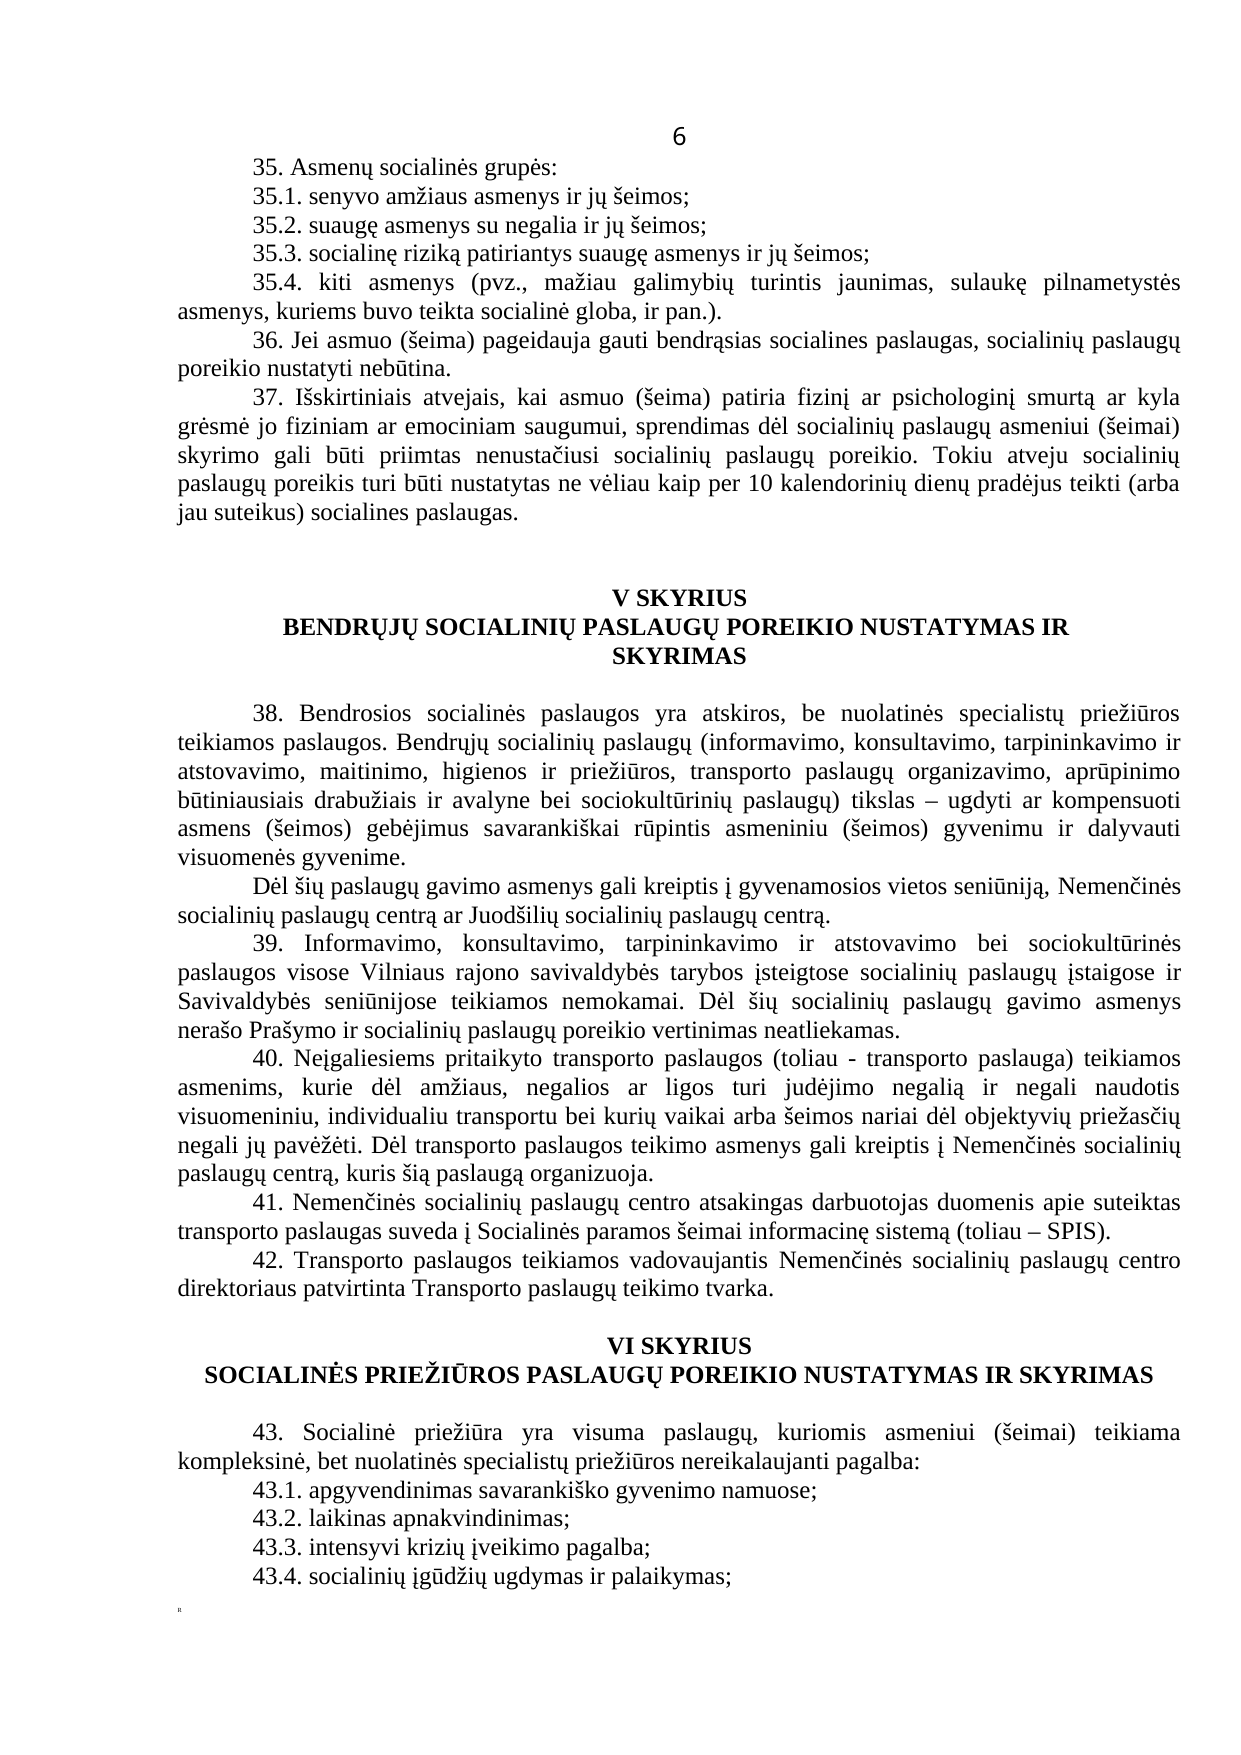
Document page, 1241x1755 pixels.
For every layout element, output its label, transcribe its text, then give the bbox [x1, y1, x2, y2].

text 43. Socialinė priežiūra yra visuma paslaugų, kuriomis asmeniui (šeimai) teikiama kompleksinė, bet nuolatinės specialistų priežiūros nereikalaujanti pagalba: [177, 1417, 1181, 1475]
text 35.1. senyvo amžiaus asmenys ir jų šeimos; [177, 181, 1181, 210]
text 41. Nemenčinės socialinių paslaugų centro atsakingas darbuotojas duomenis apie suteiktas transporto paslaugas suveda į Socialinės paramos šeimai informacinę sistemą (toliau – SPIS). [177, 1187, 1181, 1245]
text 43.2. laikinas apnakvindinimas; [177, 1503, 1181, 1532]
text 43.1. apgyvendinimas savarankiško gyvenimo namuose; [177, 1475, 1181, 1503]
text 38. Bendrosios socialinės paslaugos yra atskiros, be nuolatinės specialistų priežiūros teikiamos paslaugos. Bendrųjų socialinių paslaugų (informavimo, konsultavimo, tarpininkavimo ir atstovavimo, maitinimo, higienos ir priežiūros, transporto paslaugų organizavimo, aprūpinimo būtiniausiais drabužiais ir avalyne bei sociokultūrinių paslaugų) tikslas – ugdyti ar kompensuoti asmens (šeimos) gebėjimus savarankiškai rūpintis asmeniniu (šeimos) gyvenimu ir dalyvauti visuomenės gyvenime. [177, 698, 1181, 871]
text SOCIALINĖS PRIEŽIŪROS PASLAUGŲ POREIKIO NUSTATYMAS IR SKYRIMAS [177, 1360, 1181, 1388]
text Dėl šių paslaugų gavimo asmenys gali kreiptis į gyvenamosios vietos seniūniją, Nemenčinės socialinių paslaugų centrą ar Juodšilių socialinių paslaugų centrą. [177, 871, 1181, 928]
text 43.4. socialinių įgūdžių ugdymas ir palaikymas; [177, 1561, 1181, 1590]
text 39. Informavimo, konsultavimo, tarpininkavimo ir atstovavimo bei sociokultūrinės paslaugos visose Vilniaus rajono savivaldybės tarybos įsteigtose socialinių paslaugų įstaigose ir Savivaldybės seniūnijose teikiamos nemokamai. Dėl šių socialinių paslaugų gavimo asmenys nerašo Prašymo ir socialinių paslaugų poreikio vertinimas neatliekamas. [177, 928, 1181, 1043]
text BENDRŲJŲ SOCIALINIŲ PASLAUGŲ POREIKIO NUSTATYMAS IR [177, 612, 1181, 641]
text 40. Neįgaliesiems pritaikyto transporto paslaugos (toliau - transporto paslauga) teikiamos asmenims, kurie dėl amžiaus, negalios ar ligos turi judėjimo negalią ir negali naudotis visuomeniniu, individualiu transportu bei kurių vaikai arba šeimos nariai dėl objektyvių priežasčių negali jų pavėžėti. Dėl transporto paslaugos teikimo asmenys gali kreiptis į Nemenčinės socialinių paslaugų centrą, kuris šią paslaugą organizuoja. [177, 1043, 1181, 1187]
text 43.3. intensyvi krizių įveikimo pagalba; [177, 1532, 1181, 1561]
text V SKYRIUS [177, 583, 1181, 612]
text 35.2. suaugę asmenys su negalia ir jų šeimos; [177, 210, 1181, 238]
text 35.3. socialinę riziką patiriantys suaugę asmenys ir jų šeimos; [177, 238, 1181, 267]
text VI SKYRIUS [177, 1331, 1181, 1360]
text 42. Transporto paslaugos teikiamos vadovaujantis Nemenčinės socialinių paslaugų centro direktoriaus patvirtinta Transporto paslaugų teikimo tvarka. [177, 1245, 1181, 1302]
text 37. Išskirtiniais atvejais, kai asmuo (šeima) patiria fizinį ar psichologinį smurtą ar kyla grėsmė jo fiziniam ar emociniam saugumui, sprendimas dėl socialinių paslaugų asmeniui (šeimai) skyrimo gali būti priimtas nenustačiusi socialinių paslaugų poreikio. Tokiu atveju socialinių paslaugų poreikis turi būti nustatytas ne vėliau kaip per 10 kalendorinių dienų pradėjus teikti (arba jau suteikus) socialines paslaugas. [177, 382, 1181, 526]
text SKYRIMAS [177, 641, 1181, 670]
text 36. Jei asmuo (šeima) pageidauja gauti bendrąsias socialines paslaugas, socialinių paslaugų poreikio nustatyti nebūtina. [177, 325, 1181, 382]
text 35. Asmenų socialinės grupės: [177, 152, 1181, 181]
text 35.4. kiti asmenys (pvz., mažiau galimybių turintis jaunimas, sulaukę pilnametystės asmenys, kuriems buvo teikta socialinė globa, ir pan.). [177, 267, 1181, 325]
